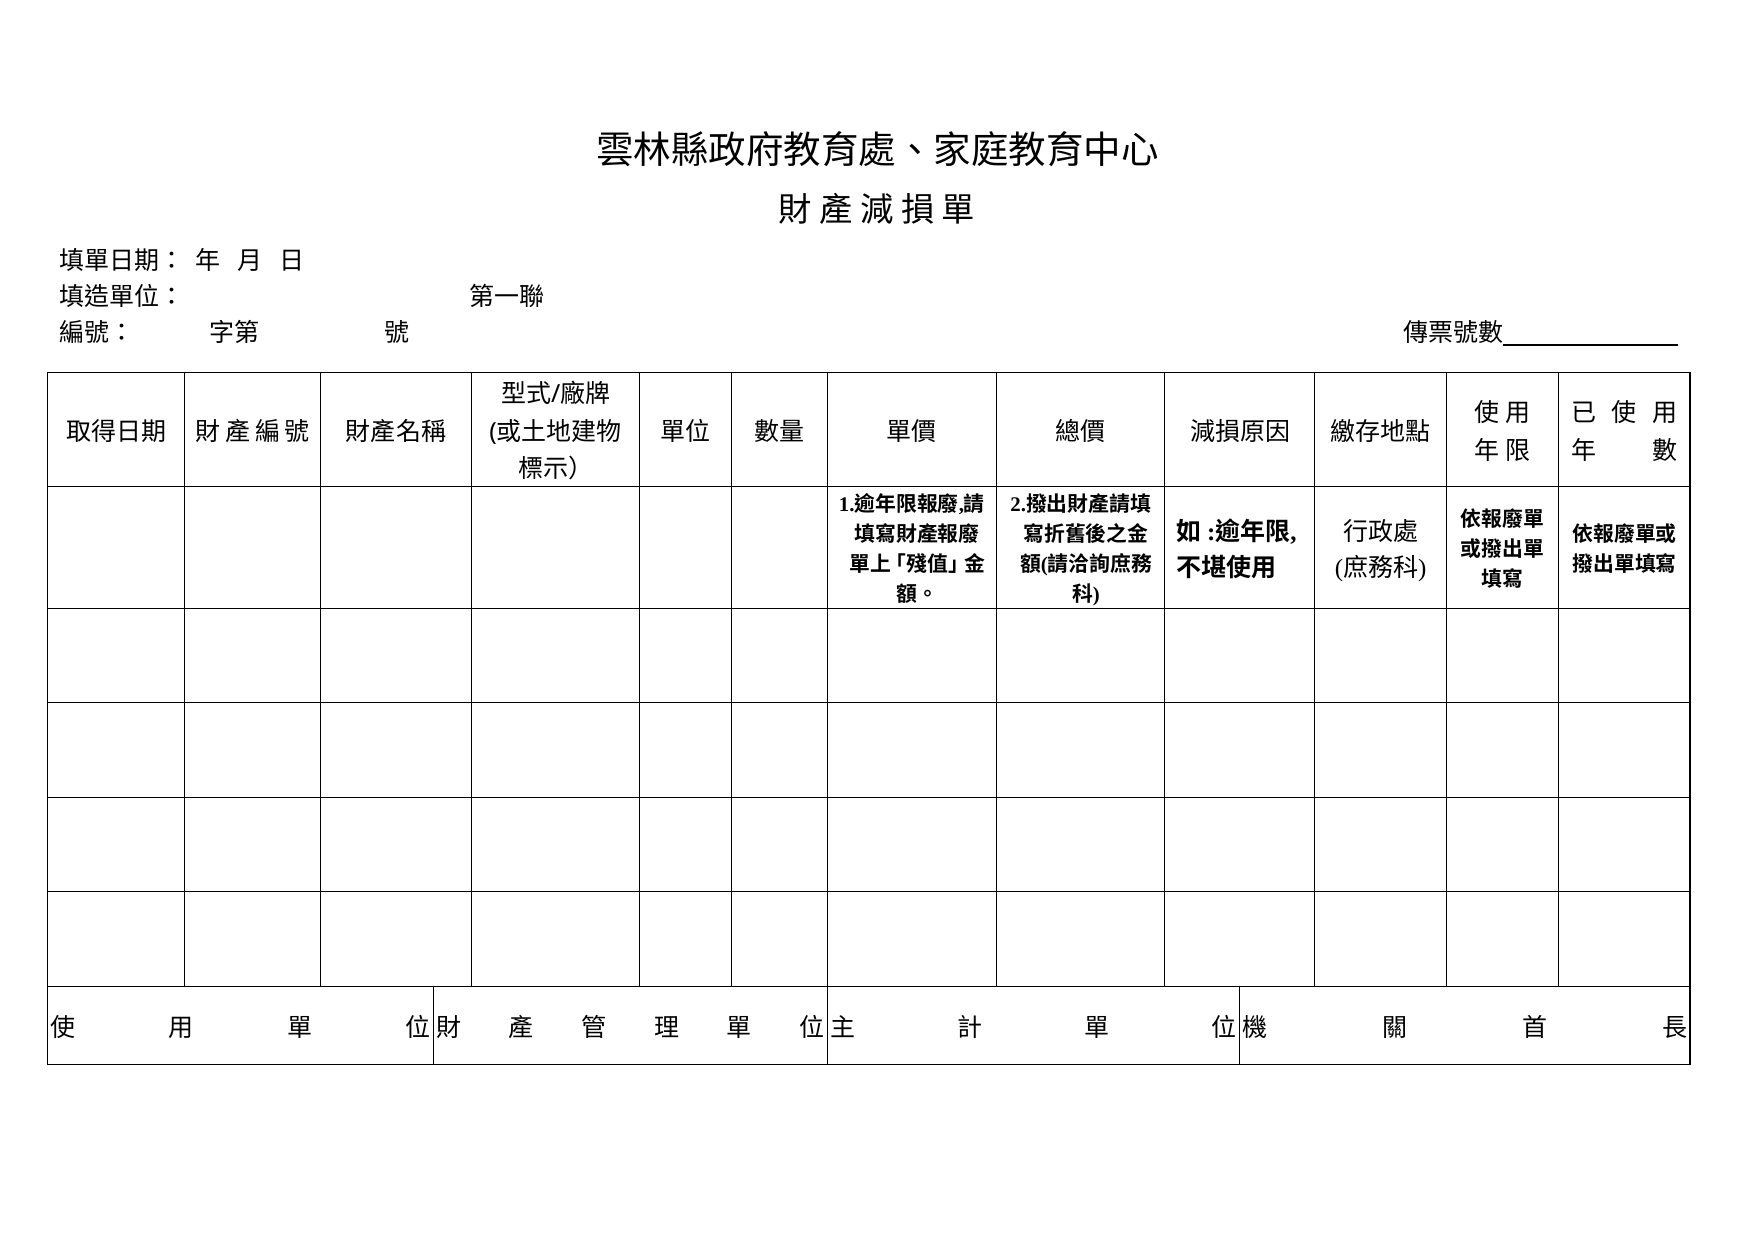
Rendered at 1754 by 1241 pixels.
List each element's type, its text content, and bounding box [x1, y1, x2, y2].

table_header 財產編號 [185, 373, 320, 486]
table_header 型式/廠牌 (或土地建物標示） [472, 373, 639, 486]
table_header 減損原因 [1165, 373, 1314, 486]
table_cell [185, 609, 320, 702]
table_cell [1559, 609, 1689, 702]
table_cell [321, 798, 471, 891]
table_cell [1315, 609, 1446, 702]
table_header 數量 [732, 373, 827, 486]
table_cell [828, 609, 996, 702]
table_cell [732, 609, 827, 702]
table_cell [1559, 798, 1689, 891]
table_cell [185, 487, 320, 608]
table_header 已使用 年數 [1559, 373, 1689, 486]
table_cell [1447, 892, 1558, 986]
text 填單日期： 年 月 日 [59, 240, 1695, 277]
table_cell [1165, 609, 1314, 702]
table_cell [997, 892, 1164, 986]
table_header 總價 [997, 373, 1164, 486]
table_header 取得日期 [48, 373, 184, 486]
table_cell [48, 487, 184, 608]
table_cell [640, 892, 731, 986]
table_cell [828, 798, 996, 891]
table_cell [640, 609, 731, 702]
table_cell 財產管理單位 [434, 987, 827, 1064]
table_header 財產名稱 [321, 373, 471, 486]
table_cell [732, 892, 827, 986]
table_cell [732, 487, 827, 608]
text 財 產 減 損 單 [59, 183, 1695, 231]
table_cell [1447, 609, 1558, 702]
table_cell [321, 703, 471, 797]
table_cell [1447, 798, 1558, 891]
table_cell [48, 609, 184, 702]
table_cell [640, 703, 731, 797]
table_cell [997, 609, 1164, 702]
table_cell [640, 487, 731, 608]
table_cell [185, 798, 320, 891]
table_cell [185, 892, 320, 986]
table_cell [48, 798, 184, 891]
table_cell [997, 703, 1164, 797]
table_cell [997, 798, 1164, 891]
table_cell [472, 487, 639, 608]
table_cell [1315, 798, 1446, 891]
table_cell [1559, 892, 1689, 986]
table_cell 依報廢單或撥出單填寫 [1447, 487, 1558, 608]
table_cell [321, 487, 471, 608]
table_cell [1165, 703, 1314, 797]
table_cell [732, 703, 827, 797]
table_cell [732, 798, 827, 891]
table_cell 主計單位 [828, 987, 1239, 1064]
table_cell [1447, 703, 1558, 797]
table_header 使 用 年 限 [1447, 373, 1558, 486]
table_cell [472, 609, 639, 702]
table_cell 行政處 (庶務科) [1315, 487, 1446, 608]
table_cell 機關首長 [1240, 987, 1689, 1064]
table_cell 使用單位 [48, 987, 433, 1064]
table_cell 2.撥出財產請填寫折舊後之金額(請洽詢庶務科) [997, 487, 1164, 608]
table_cell [1315, 892, 1446, 986]
table_cell [472, 892, 639, 986]
table_cell 依報廢單或撥出單填寫 [1559, 487, 1689, 608]
table_cell [185, 703, 320, 797]
text 編號： 字第 號 傳票號數 [59, 313, 1695, 349]
table_cell [321, 609, 471, 702]
table_cell [828, 703, 996, 797]
table_header 單價 [828, 373, 996, 486]
table_cell [472, 703, 639, 797]
table_cell [472, 798, 639, 891]
table_cell [1315, 703, 1446, 797]
text 雲林縣政府教育處、家庭教育中心 [59, 119, 1695, 174]
table_cell [1165, 892, 1314, 986]
table_cell [48, 892, 184, 986]
table_header 單位 [640, 373, 731, 486]
table_cell [1165, 798, 1314, 891]
table_cell [828, 892, 996, 986]
table_cell [640, 798, 731, 891]
table_cell 1.逾年限報廢,請填寫財產報廢單上「殘值」金額。 [828, 487, 996, 608]
table_header 繳存地點 [1315, 373, 1446, 486]
table_cell 如 :逾年限,不堪使用 [1165, 487, 1314, 608]
table_cell [48, 703, 184, 797]
text 填造單位： 第一聯 [59, 277, 1695, 313]
table_cell [321, 892, 471, 986]
table_cell [1559, 703, 1689, 797]
